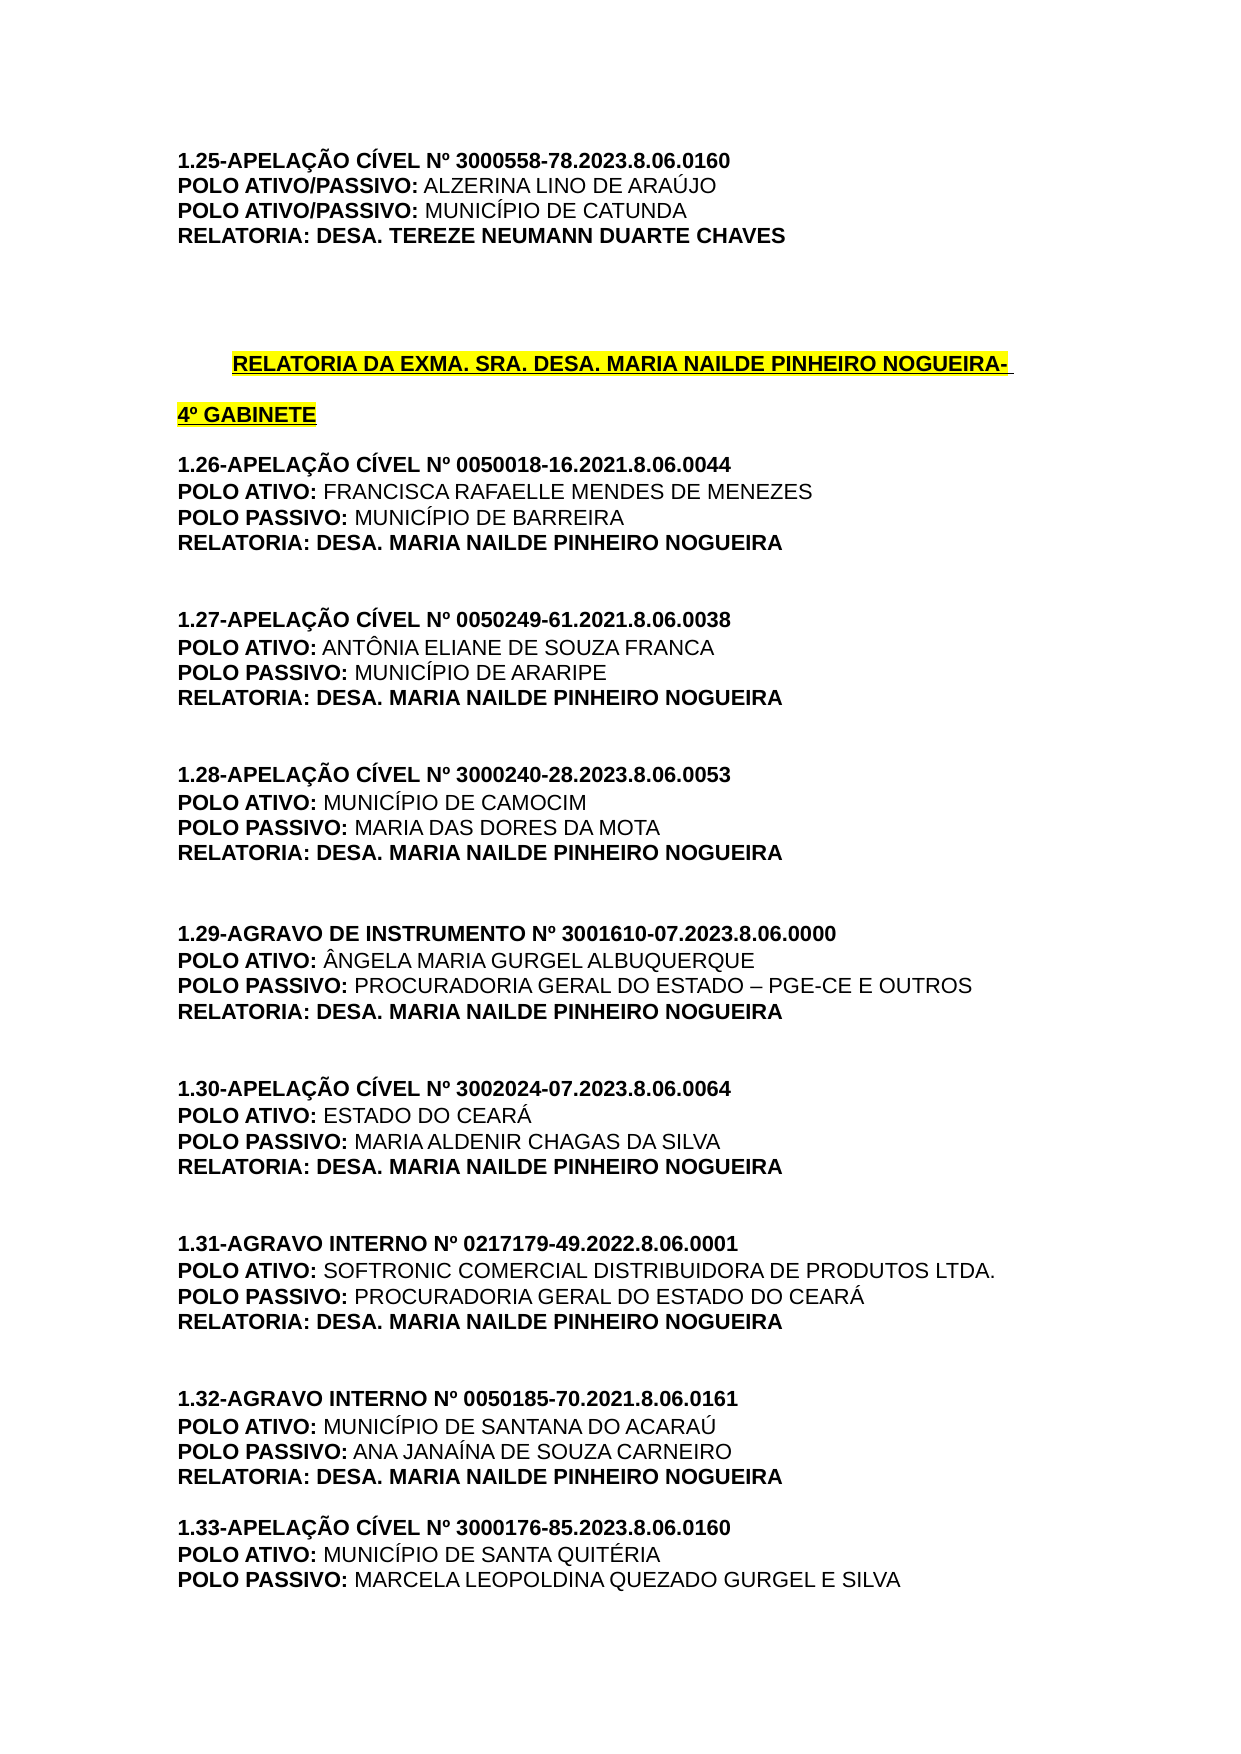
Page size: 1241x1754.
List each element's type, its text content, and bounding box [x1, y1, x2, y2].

text RELATORIA DA EXMA. SRA. DESA. MARIA NAILDE PINHEIRO NOGUEIRA- [177, 351, 1063, 376]
text RELATORIA: DESA. TEREZE NEUMANN DUARTE CHAVES [177, 223, 1063, 248]
text POLO PASSIVO: PROCURADORIA GERAL DO ESTADO – PGE-CE E OUTROS [177, 973, 1063, 999]
text POLO ATIVO: ESTADO DO CEARÁ [177, 1103, 1063, 1128]
text POLO PASSIVO: MUNICÍPIO DE ARARIPE [177, 659, 1063, 685]
text 1.32-AGRAVO INTERNO Nº 0050185-70.2021.8.06.0161 [177, 1386, 1063, 1412]
text POLO PASSIVO: MARCELA LEOPOLDINA QUEZADO GURGEL E SILVA [177, 1567, 1063, 1592]
text POLO ATIVO: ANTÔNIA ELIANE DE SOUZA FRANCA [177, 634, 1063, 659]
text RELATORIA: DESA. MARIA NAILDE PINHEIRO NOGUEIRA [177, 840, 1063, 865]
text 1.30-APELAÇÃO CÍVEL Nº 3002024-07.2023.8.06.0064 [177, 1076, 1063, 1101]
text 1.25-APELAÇÃO CÍVEL Nº 3000558-78.2023.8.06.0160 [177, 148, 1063, 173]
text POLO ATIVO: MUNICÍPIO DE SANTANA DO ACARAÚ [177, 1413, 1063, 1439]
text POLO ATIVO: MUNICÍPIO DE SANTA QUITÉRIA [177, 1542, 1063, 1567]
text 1.29-AGRAVO DE INSTRUMENTO Nº 3001610-07.2023.8.06.0000 [177, 921, 1063, 946]
text POLO ATIVO/PASSIVO: MUNICÍPIO DE CATUNDA [177, 198, 1063, 223]
text POLO PASSIVO: PROCURADORIA GERAL DO ESTADO DO CEARÁ [177, 1284, 1063, 1309]
text 1.27-APELAÇÃO CÍVEL Nº 0050249-61.2021.8.06.0038 [177, 607, 1063, 632]
text POLO PASSIVO: MARIA DAS DORES DA MOTA [177, 815, 1063, 840]
text RELATORIA: DESA. MARIA NAILDE PINHEIRO NOGUEIRA [177, 1154, 1063, 1179]
text POLO ATIVO/PASSIVO: ALZERINA LINO DE ARAÚJO [177, 173, 1063, 198]
text 1.33-APELAÇÃO CÍVEL Nº 3000176-85.2023.8.06.0160 [177, 1514, 1063, 1540]
text POLO ATIVO: SOFTRONIC COMERCIAL DISTRIBUIDORA DE PRODUTOS LTDA. [177, 1258, 1063, 1284]
text RELATORIA: DESA. MARIA NAILDE PINHEIRO NOGUEIRA [177, 1464, 1063, 1489]
text POLO ATIVO: MUNICÍPIO DE CAMOCIM [177, 789, 1063, 815]
text POLO PASSIVO: MARIA ALDENIR CHAGAS DA SILVA [177, 1128, 1063, 1154]
text 1.28-APELAÇÃO CÍVEL Nº 3000240-28.2023.8.06.0053 [177, 762, 1063, 787]
text 4º GABINETE [177, 402, 1063, 427]
text 1.31-AGRAVO INTERNO Nº 0217179-49.2022.8.06.0001 [177, 1231, 1063, 1256]
text RELATORIA: DESA. MARIA NAILDE PINHEIRO NOGUEIRA [177, 530, 1063, 555]
text RELATORIA: DESA. MARIA NAILDE PINHEIRO NOGUEIRA [177, 685, 1063, 710]
text 1.26-APELAÇÃO CÍVEL Nº 0050018-16.2021.8.06.0044 [177, 452, 1063, 477]
text RELATORIA: DESA. MARIA NAILDE PINHEIRO NOGUEIRA [177, 1309, 1063, 1334]
text POLO ATIVO: ÂNGELA MARIA GURGEL ALBUQUERQUE [177, 948, 1063, 973]
text POLO PASSIVO: MUNICÍPIO DE BARREIRA [177, 504, 1063, 530]
text POLO PASSIVO: ANA JANAÍNA DE SOUZA CARNEIRO [177, 1439, 1063, 1464]
text POLO ATIVO: FRANCISCA RAFAELLE MENDES DE MENEZES [177, 479, 1063, 504]
text RELATORIA: DESA. MARIA NAILDE PINHEIRO NOGUEIRA [177, 999, 1063, 1024]
